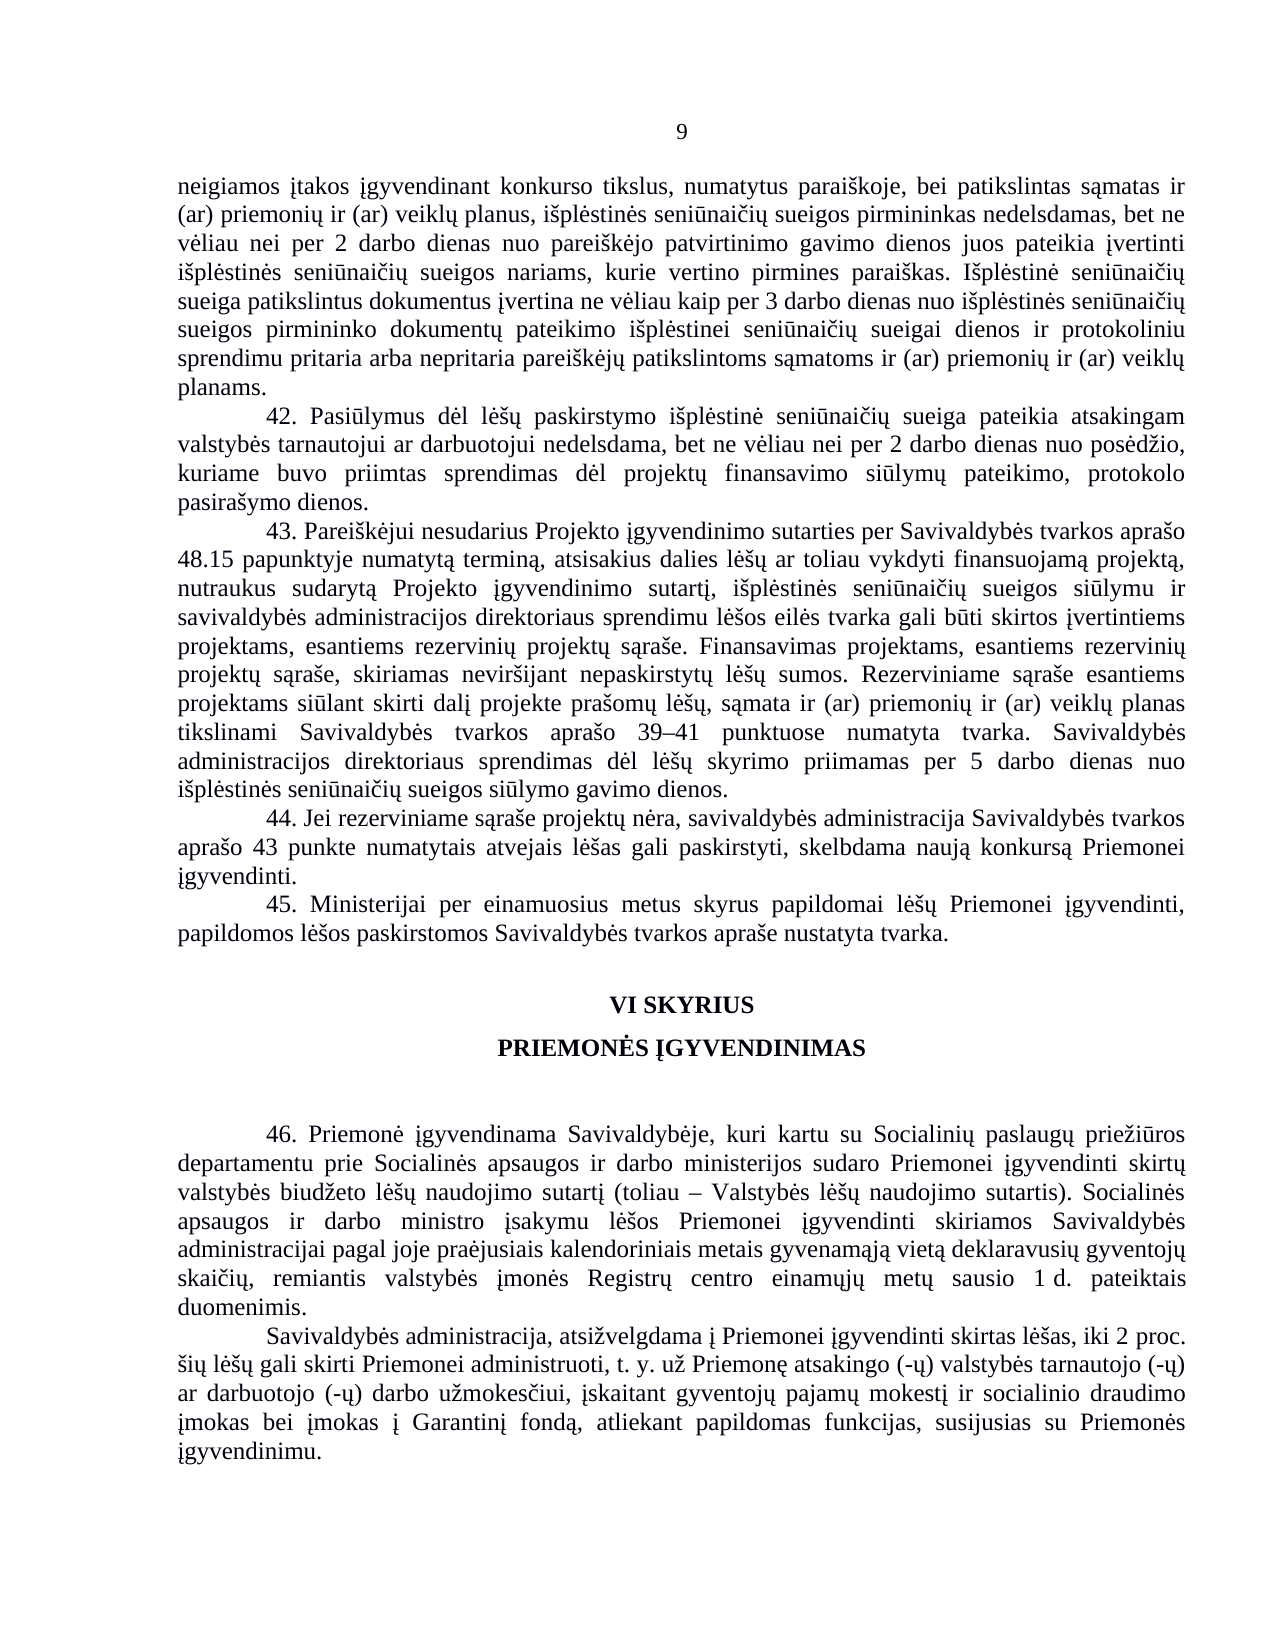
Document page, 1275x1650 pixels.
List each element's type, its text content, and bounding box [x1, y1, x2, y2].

text neigiamos įtakos įgyvendinant konkurso tikslus, numatytus paraiškoje, bei patikslintas sąmatas ir (ar) priemonių ir (ar) veiklų planus, išplėstinės seniūnaičių sueigos pirmininkas nedelsdamas, bet ne vėliau nei per 2 darbo dienas nuo pareiškėjo patvirtinimo gavimo dienos juos pateikia įvertinti išplėstinės seniūnaičių sueigos nariams, kurie vertino pirmines paraiškas. Išplėstinė seniūnaičių sueiga patikslintus dokumentus įvertina ne vėliau kaip per 3 darbo dienas nuo išplėstinės seniūnaičių sueigos pirmininko dokumentų pateikimo išplėstinei seniūnaičių sueigai dienos ir protokoliniu sprendimu pritaria arba nepritaria pareiškėjų patikslintoms sąmatoms ir (ar) priemonių ir (ar) veiklų planams. [177, 171, 1186, 401]
text 43. Pareiškėjui nesudarius Projekto įgyvendinimo sutarties per Savivaldybės tvarkos aprašo 48.15 papunktyje numatytą terminą, atsisakius dalies lėšų ar toliau vykdyti finansuojamą projektą, nutraukus sudarytą Projekto įgyvendinimo sutartį, išplėstinės seniūnaičių sueigos siūlymu ir savivaldybės administracijos direktoriaus sprendimu lėšos eilės tvarka gali būti skirtos įvertintiems projektams, esantiems rezervinių projektų sąraše. Finansavimas projektams, esantiems rezervinių projektų sąraše, skiriamas neviršijant nepaskirstytų lėšų sumos. Rezerviniame sąraše esantiems projektams siūlant skirti dalį projekte prašomų lėšų, sąmata ir (ar) priemonių ir (ar) veiklų planas tikslinami Savivaldybės tvarkos aprašo 39–41 punktuose numatyta tvarka. Savivaldybės administracijos direktoriaus sprendimas dėl lėšų skyrimo priimamas per 5 darbo dienas nuo išplėstinės seniūnaičių sueigos siūlymo gavimo dienos. [177, 516, 1186, 803]
text 46. Priemonė įgyvendinama Savivaldybėje, kuri kartu su Socialinių paslaugų priežiūros departamentu prie Socialinės apsaugos ir darbo ministerijos sudaro Priemonei įgyvendinti skirtų valstybės biudžeto lėšų naudojimo sutartį (toliau – Valstybės lėšų naudojimo sutartis). Socialinės apsaugos ir darbo ministro įsakymu lėšos Priemonei įgyvendinti skiriamos Savivaldybės administracijai pagal joje praėjusiais kalendoriniais metais gyvenamąją vietą deklaravusių gyventojų skaičių, remiantis valstybės įmonės Registrų centro einamųjų metų sausio 1 d. pateiktais duomenimis. [177, 1119, 1186, 1321]
text 44. Jei rezerviniame sąraše projektų nėra, savivaldybės administracija Savivaldybės tvarkos aprašo 43 punkte numatytais atvejais lėšas gali paskirstyti, skelbdama naują konkursą Priemonei įgyvendinti. [177, 803, 1186, 889]
text 45. Ministerijai per einamuosius metus skyrus papildomai lėšų Priemonei įgyvendinti, papildomos lėšos paskirstomos Savivaldybės tvarkos apraše nustatyta tvarka. [177, 889, 1186, 947]
text PRIEMONĖS ĮGYVENDINIMAS [177, 1033, 1186, 1062]
text Savivaldybės administracija, atsižvelgdama į Priemonei įgyvendinti skirtas lėšas, iki 2 proc. šių lėšų gali skirti Priemonei administruoti, t. y. už Priemonę atsakingo (-ų) valstybės tarnautojo (-ų) ar darbuotojo (-ų) darbo užmokesčiui, įskaitant gyventojų pajamų mokestį ir socialinio draudimo įmokas bei įmokas į Garantinį fondą, atliekant papildomas funkcijas, susijusias su Priemonės įgyvendinimu. [177, 1321, 1186, 1464]
text VI SKYRIUS [177, 990, 1186, 1019]
text 42. Pasiūlymus dėl lėšų paskirstymo išplėstinė seniūnaičių sueiga pateikia atsakingam valstybės tarnautojui ar darbuotojui nedelsdama, bet ne vėliau nei per 2 darbo dienas nuo posėdžio, kuriame buvo priimtas sprendimas dėl projektų finansavimo siūlymų pateikimo, protokolo pasirašymo dienos. [177, 401, 1186, 516]
